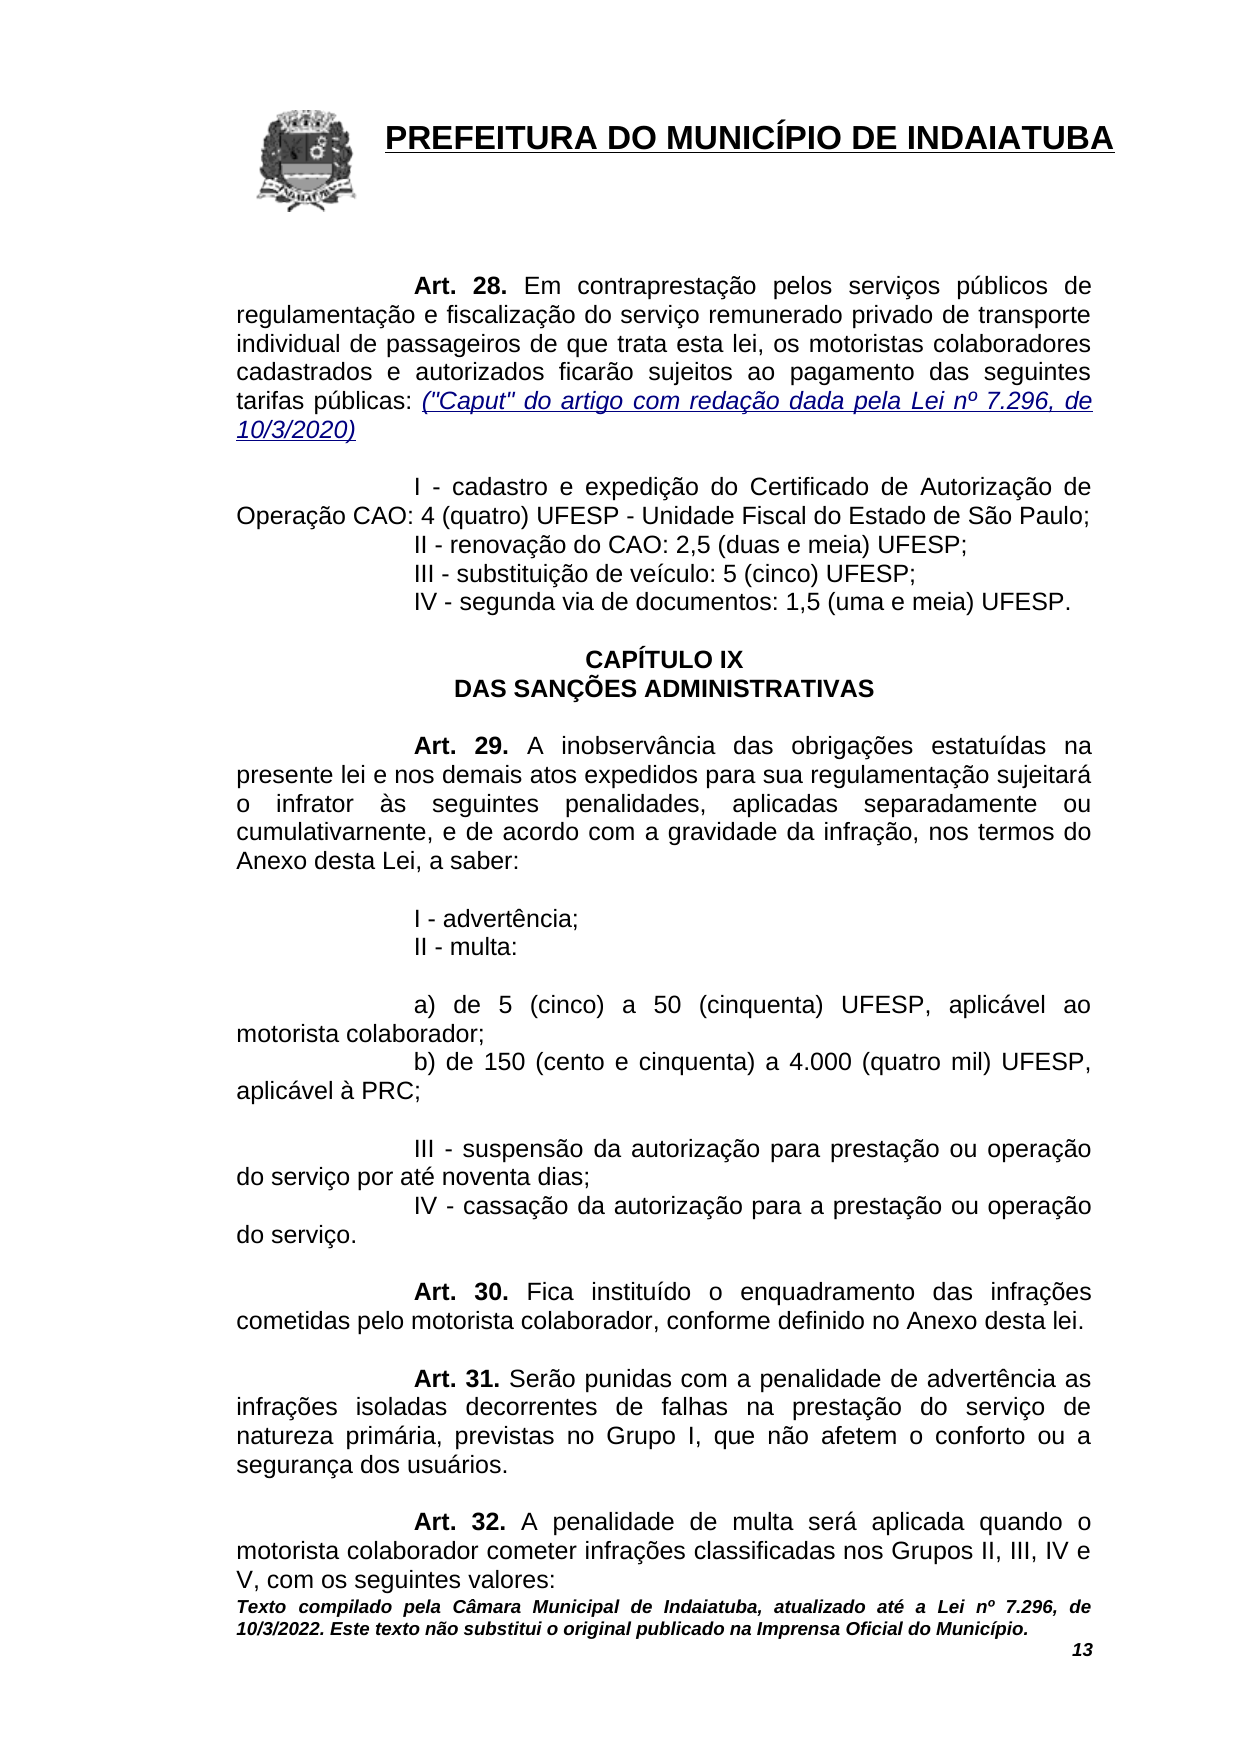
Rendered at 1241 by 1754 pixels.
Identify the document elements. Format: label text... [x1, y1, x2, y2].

text Art. 31. Serão punidas com a penalidade de advertência as infrações isoladas decorrentes de falhas na prestação do serviço de natureza primária, previstas no Grupo I, que não afetem o conforto ou a segurança dos usuários. [236, 1363, 1092, 1478]
text I - cadastro e expedição do Certificado de Autorização de Operação CAO: 4 (quatro) UFESP - Unidade Fiscal do Estado de São Paulo; [236, 472, 1092, 530]
text a) de 5 (cinco) a 50 (cinquenta) UFESP, aplicável ao motorista colaborador; [236, 990, 1092, 1047]
text Art. 29. A inobservância das obrigações estatuídas na presente lei e nos demais atos expedidos para sua regulamentação sujeitará o infrator às seguintes penalidades, aplicadas separadamente ou cumulativarnente, e de acordo com a gravidade da infração, nos termos do Anexo desta Lei, a saber: [236, 731, 1092, 875]
text Art. 28. Em contraprestação pelos serviços públicos de regulamentação e fiscalização do serviço remunerado privado de transporte individual de passageiros de que trata esta lei, os motoristas colaboradores cadastrados e autorizados ficarão sujeitos ao pagamento das seguintes tarifas públicas: ("Caput" do artigo com redação dada pela Lei nº 7.296, de 10/3/2020) [236, 271, 1092, 443]
text b) de 150 (cento e cinquenta) a 4.000 (quatro mil) UFESP, aplicável à PRC; [236, 1047, 1092, 1105]
text IV - segunda via de documentos: 1,5 (uma e meia) UFESP. [236, 587, 1092, 616]
text CAPÍTULO IX [236, 645, 1092, 673]
text II - multa: [236, 932, 1092, 961]
text Art. 30. Fica instituído o enquadramento das infrações cometidas pelo motorista colaborador, conforme definido no Anexo desta lei. [236, 1277, 1092, 1335]
text III - substituição de veículo: 5 (cinco) UFESP; [236, 558, 1092, 587]
text III - suspensão da autorização para prestação ou operação do serviço por até noventa dias; [236, 1133, 1092, 1191]
text I - advertência; [236, 903, 1092, 932]
text II - renovação do CAO: 2,5 (duas e meia) UFESP; [236, 530, 1092, 558]
text Art. 32. A penalidade de multa será aplicada quando o motorista colaborador cometer infrações classificadas nos Grupos II, III, IV e V, com os seguintes valores: [236, 1507, 1092, 1593]
text IV - cassação da autorização para a prestação ou operação do serviço. [236, 1191, 1092, 1248]
text DAS SANÇÕES ADMINISTRATIVAS [236, 673, 1092, 702]
